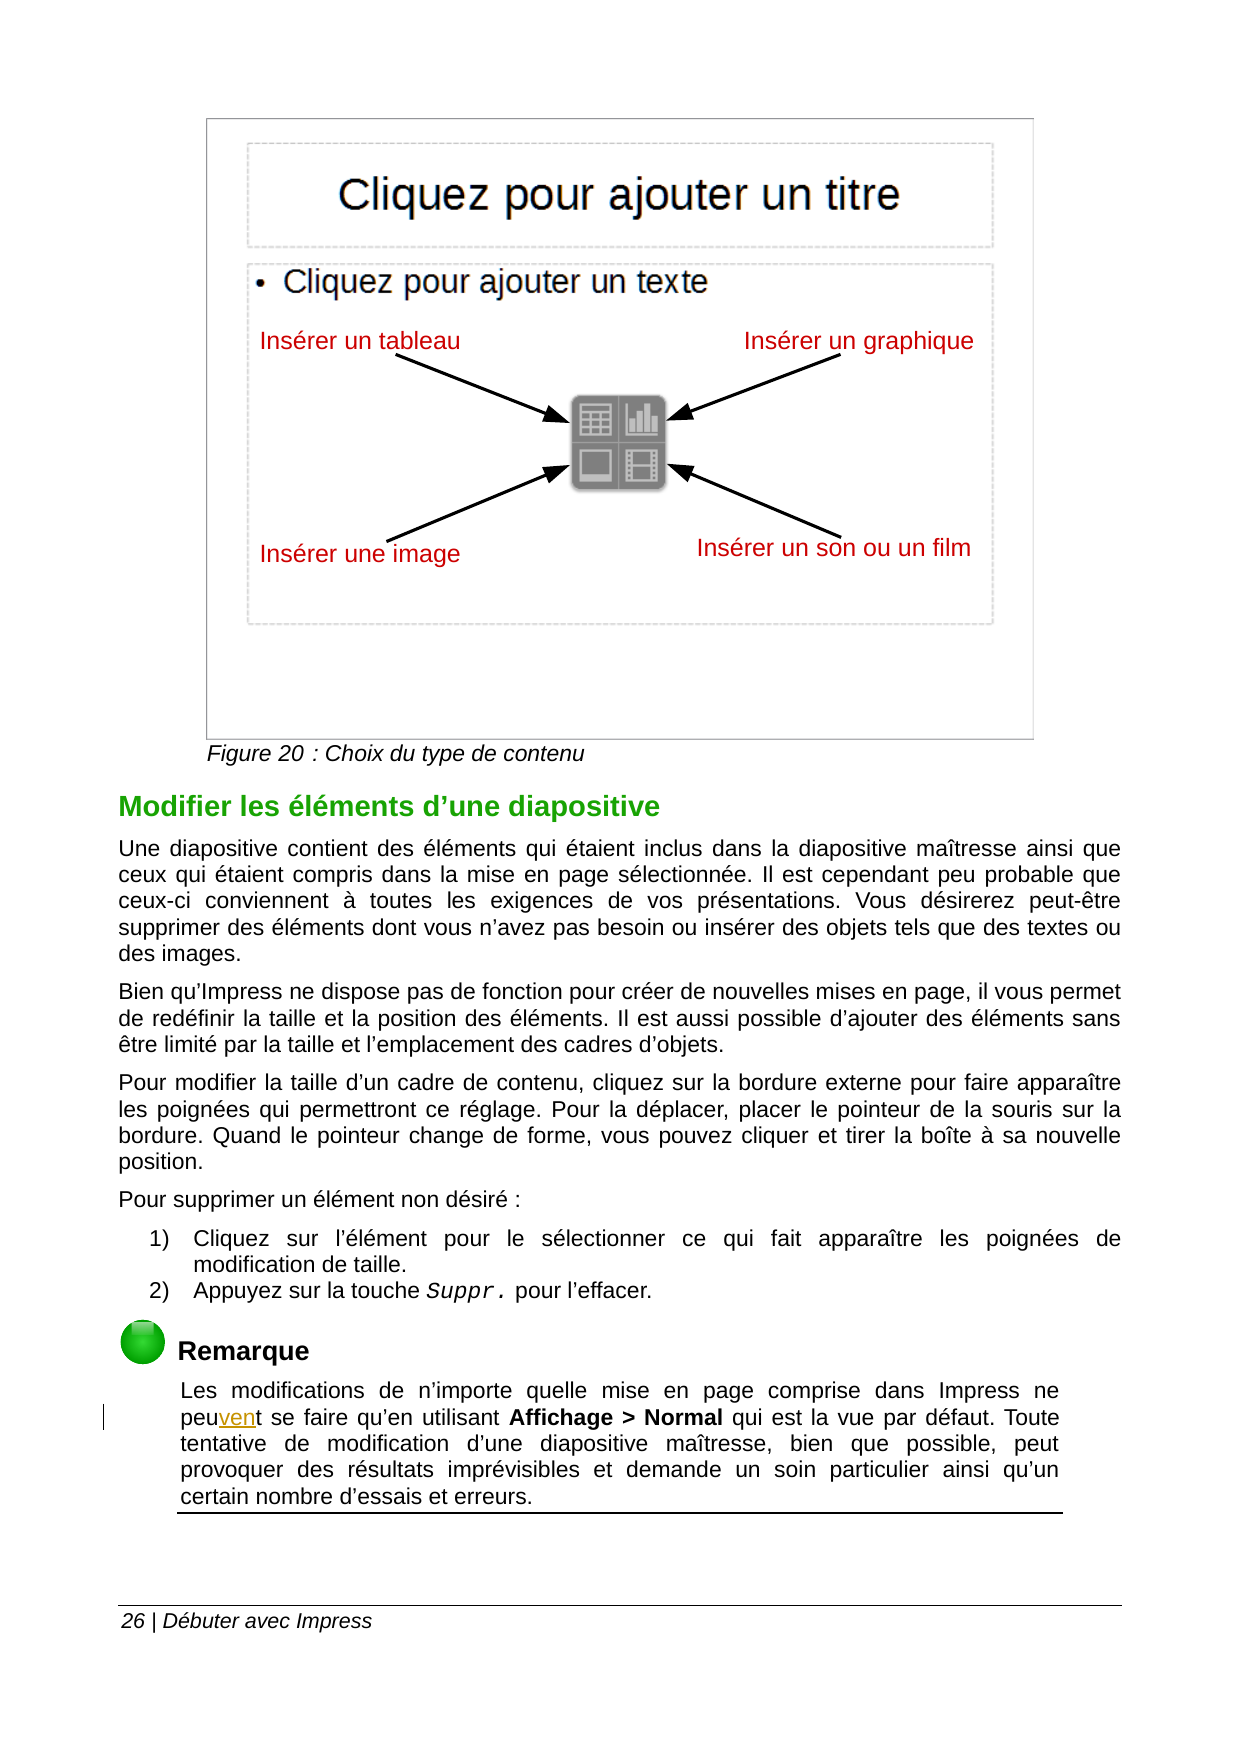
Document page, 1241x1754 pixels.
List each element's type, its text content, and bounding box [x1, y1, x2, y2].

list Appuyez sur la touche Suppr. pour l’effacer. [169, 1277, 1122, 1306]
picture [206, 118, 1034, 740]
subtitle Remarque [118, 1317, 1122, 1367]
text Une diapositive contient des éléments qui étaient inclus dans la diapositive maîtresse ainsi que ceux qui étaient compris dans la mise en page sélectionnée. Il est cependant peu probable que ceux-ci conviennent à toutes les exigences de vos présentations. Vous désirerez peut-être supprimer des éléments dont vous n’avez pas besoin ou insérer des objets tels que des textes ou des images. [118, 835, 1122, 967]
text Les modifications de n’importe quelle mise en page comprise dans Impress ne peuvent se faire qu’en utilisant Affichage > Normal qui est la vue par défaut. Toute tentative de modification d’une diapositive maîtresse, bien que possible, peut provoquer des résultats imprévisibles et demande un soin particulier ainsi qu’un certain nombre d’essais et erreurs. [177, 1374, 1063, 1512]
text Bien qu’Impress ne dispose pas de fonction pour créer de nouvelles mises en page, il vous permet de redéfinir la taille et la position des éléments. Il est aussi possible d’ajouter des éléments sans être limité par la taille et l’emplacement des cadres d’objets. [118, 978, 1122, 1057]
text Pour modifier la taille d’un cadre de contenu, cliquez sur la bordure externe pour faire apparaître les poignées qui permettront ce réglage. Pour la déplacer, placer le pointeur de la souris sur la bordure. Quand le pointeur change de forme, vous pouvez cliquer et tirer la boîte à sa nouvelle position. [118, 1069, 1122, 1174]
subtitle Modifier les éléments d’une diapositive [118, 789, 1122, 823]
list Cliquez sur l’élément pour le sélectionner ce qui fait apparaître les poignées de modification de taille. [169, 1224, 1122, 1277]
text Figure 20 : Choix du type de contenu [207, 740, 1033, 766]
text Pour supprimer un élément non désiré : [118, 1186, 1122, 1213]
